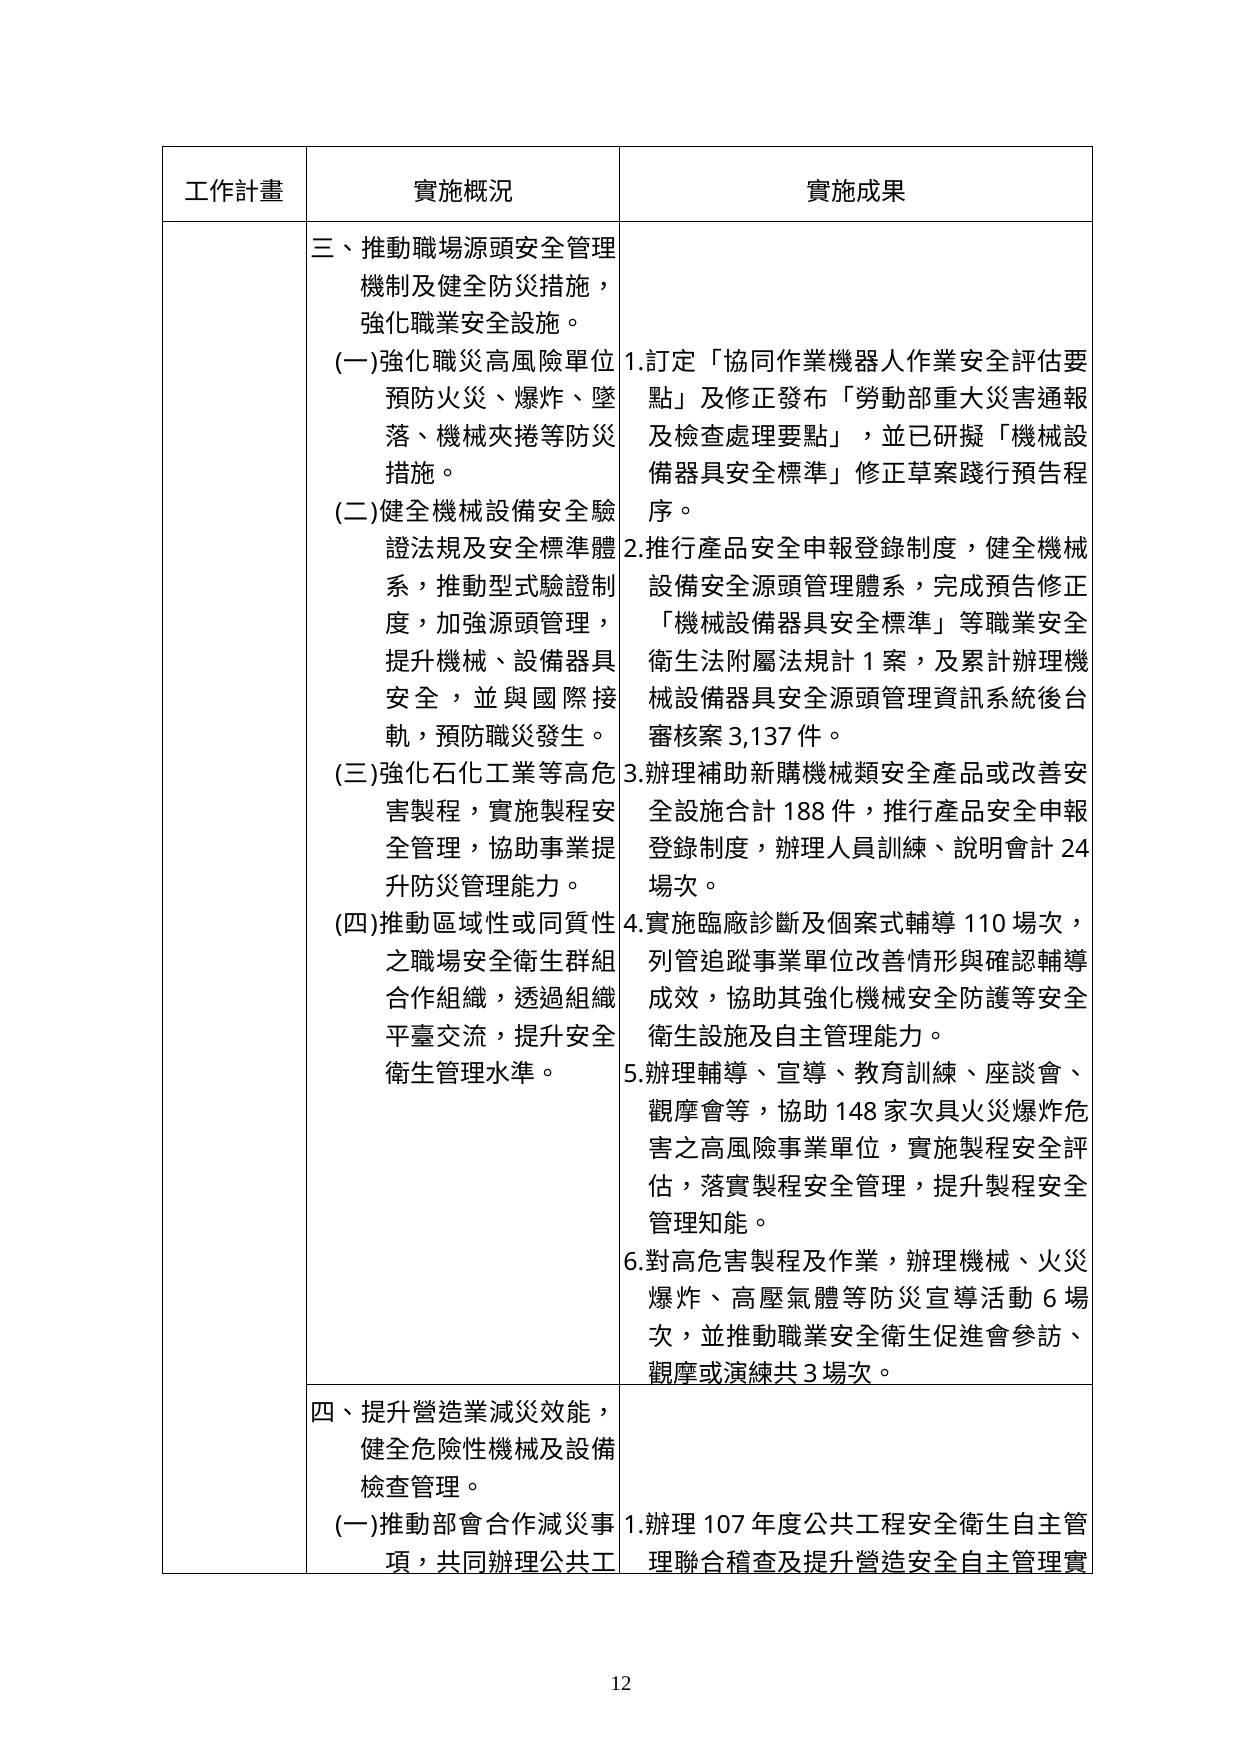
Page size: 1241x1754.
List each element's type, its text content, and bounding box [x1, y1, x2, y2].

table_header 工作計畫 [163, 147, 306, 221]
table_cell 四、提升營造業減災效能，健全危險性機械及設備檢查管理。 (一)推動部會合作減災事項，共同辦理公共工 [307, 1385, 619, 1573]
table_cell 三、推動職場源頭安全管理機制及健全防災措施，強化職業安全設施。 (一)強化職災高風險單位預防火災、爆炸、墜落、機械夾捲等防災措施。 (二)健全機械設備安全驗證法規及安全標準體系，推動型式驗證制度，加強源頭管理，提升機械、設備器具安全，並與國際接軌，預防職災發生。 (三)強化石化工業等高危害製程，實施製程安全管理，協助事業提升防災管理能力。 (四)推動區域性或同質性之職場安全衛生群組合作組織，透過組織平臺交流，提升安全衛生管理水準。 [307, 222, 619, 1384]
table_header 實施成果 [620, 147, 1092, 221]
table_header 實施概況 [307, 147, 619, 221]
table_cell 1.訂定「協同作業機器人作業安全評估要點」及修正發布「勞動部重大災害通報及檢查處理要點」，並已研擬「機械設備器具安全標準」修正草案踐行預告程序。 2.推行產品安全申報登錄制度，健全機械設備安全源頭管理體系，完成預告修正「機械設備器具安全標準」等職業安全衛生法附屬法規計1案，及累計辦理機械設備器具安全源頭管理資訊系統後台審核案3,137件。 3.辦理補助新購機械類安全產品或改善安全設施合計188件，推行產品安全申報登錄制度，辦理人員訓練、說明會計24場次。 4.實施臨廠診斷及個案式輔導110場次，列管追蹤事業單位改善情形與確認輔導成效，協助其強化機械安全防護等安全衛生設施及自主管理能力。 5.辦理輔導、宣導、教育訓練、座談會、觀摩會等，協助148家次具火災爆炸危害之高風險事業單位，實施製程安全評估，落實製程安全管理，提升製程安全管理知能。 6.對高危害製程及作業，辦理機械、火災爆炸、高壓氣體等防災宣導活動6場次，並推動職業安全衛生促進會參訪、觀摩或演練共3場次。 [620, 222, 1092, 1384]
table_cell 1.辦理107年度公共工程安全衛生自主管理聯合稽查及提升營造安全自主管理實 [620, 1385, 1092, 1573]
table_cell [163, 222, 306, 1573]
